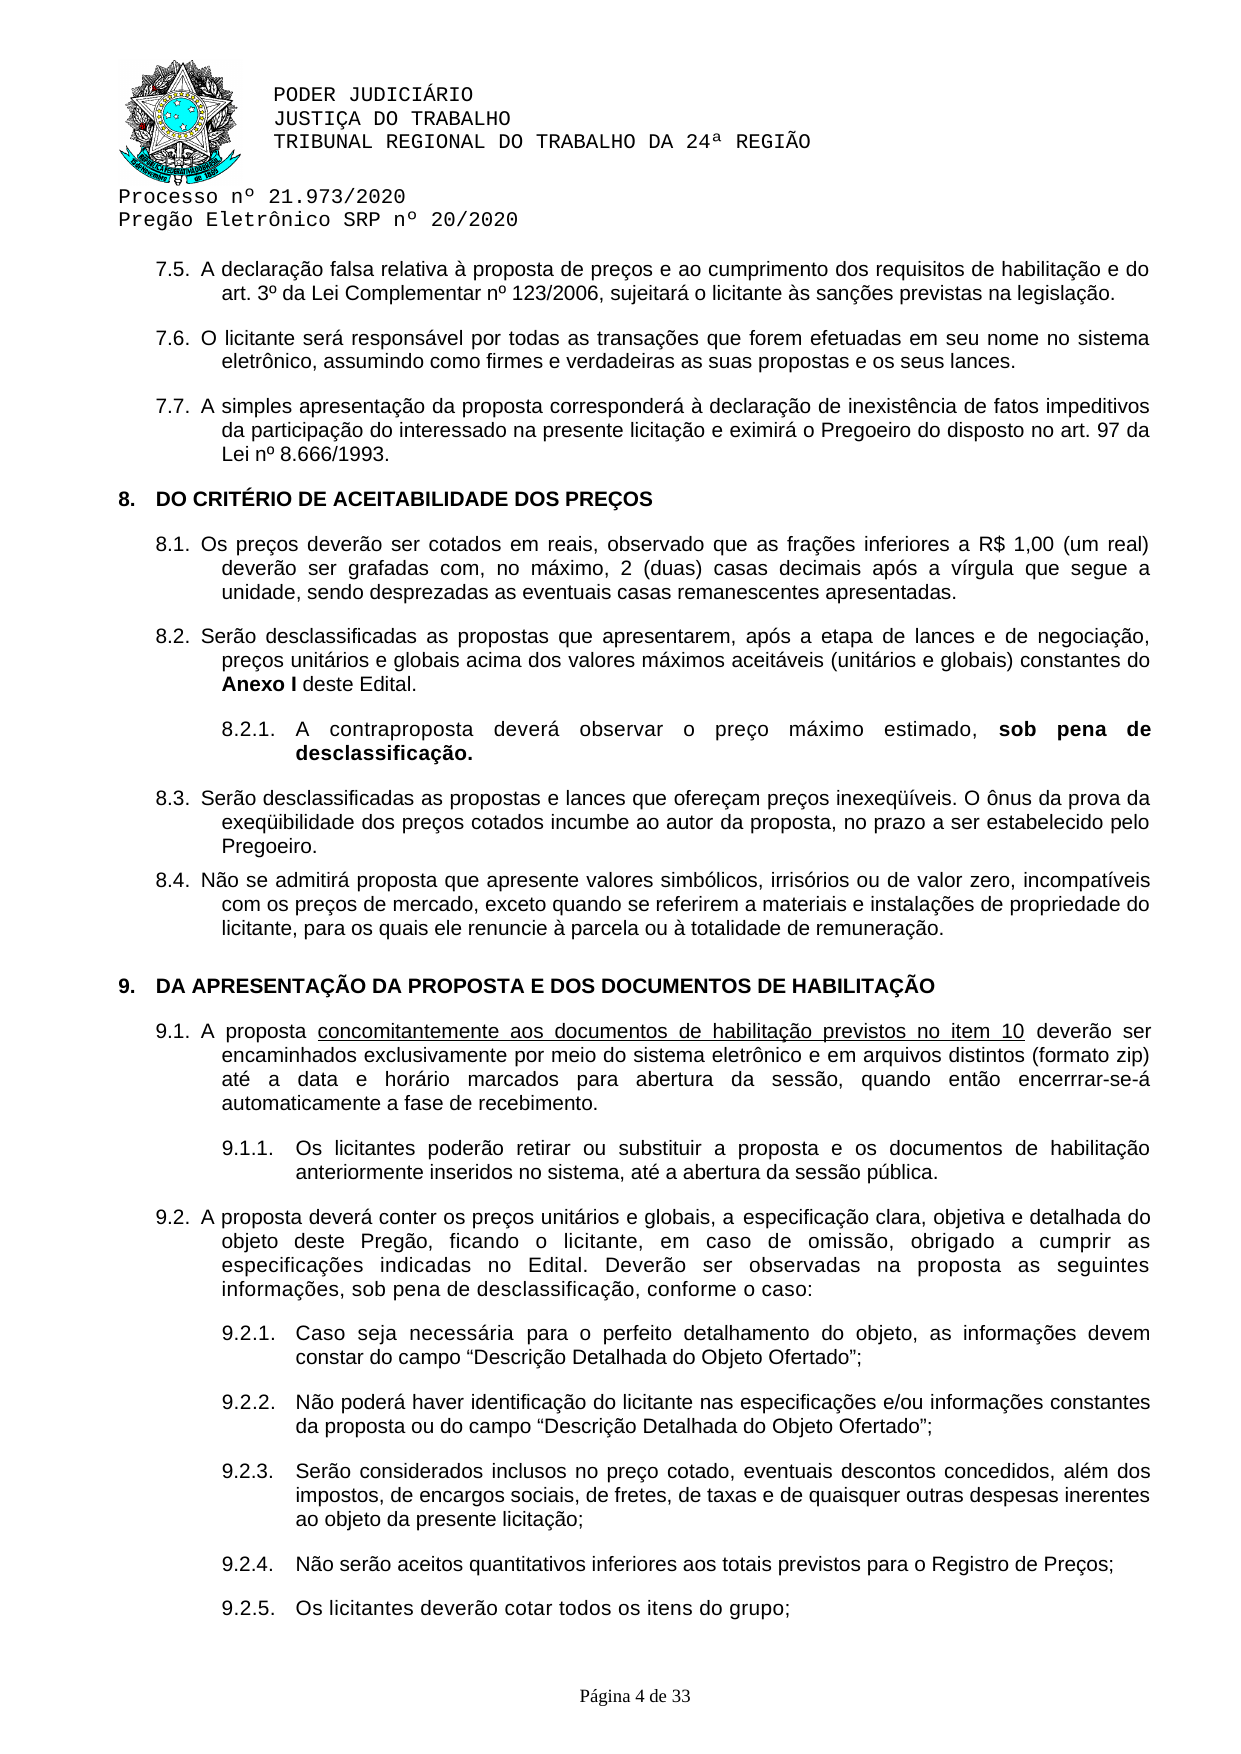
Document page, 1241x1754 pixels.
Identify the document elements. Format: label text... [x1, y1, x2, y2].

list Caso seja necessária para o perfeito detalhamento do objeto, as informações devem constar do campo “Descrição Detalhada do Objeto Ofertado”; [222, 1321, 1152, 1369]
picture [118, 59, 243, 186]
list A proposta deverá conter os preços unitários e globais, a especificação clara, objetiva e detalhada do objeto deste Pregão, ficando o licitante, em caso de omissão, obrigado a cumprir as especificações indicadas no Edital. Deverão ser observadas na proposta as seguintes informações, sob pena de desclassificação, conforme o caso: [155, 1204, 1152, 1300]
list Serão desclassificadas as propostas e lances que ofereçam preços inexeqüíveis. O ônus da prova da exeqüibilidade dos preços cotados incumbe ao autor da proposta, no prazo a ser estabelecido pelo Pregoeiro. [155, 786, 1152, 858]
list Serão desclassificadas as propostas que apresentarem, após a etapa de lances e de negociação, preços unitários e globais acima dos valores máximos aceitáveis (unitários e globais) constantes do Anexo I deste Edital. [155, 624, 1152, 696]
list A proposta concomitantemente aos documentos de habilitação previstos no item 10 deverão ser encaminhados exclusivamente por meio do sistema eletrônico e em arquivos distintos (formato zip) até a data e horário marcados para abertura da sessão, quando então encerrrar-se-á automaticamente a fase de recebimento. [155, 1019, 1152, 1115]
list DA APRESENTAÇÃO DA PROPOSTA E DOS DOCUMENTOS DE HABILITAÇÃO [118, 974, 1152, 998]
list Não poderá haver identificação do licitante nas especificações e/ou informações constantes da proposta ou do campo “Descrição Detalhada do Objeto Ofertado”; [222, 1390, 1152, 1438]
list DO CRITÉRIO DE ACEITABILIDADE DOS PREÇOS [118, 487, 1152, 511]
list Os licitantes poderão retirar ou substituir a proposta e os documentos de habilitação anteriormente inseridos no sistema, até a abertura da sessão pública. [222, 1136, 1152, 1184]
list Serão considerados inclusos no preço cotado, eventuais descontos concedidos, além dos impostos, de encargos sociais, de fretes, de taxas e de quaisquer outras despesas inerentes ao objeto da presente licitação; [222, 1459, 1152, 1531]
list Não serão aceitos quantitativos inferiores aos totais previstos para o Registro de Preços; [222, 1551, 1152, 1575]
list A contraproposta deverá observar o preço máximo estimado, sob pena de desclassificação. [221, 717, 1152, 765]
list Os licitantes deverão cotar todos os itens do grupo; [221, 1596, 1152, 1620]
list Os preços deverão ser cotados em reais, observado que as frações inferiores a R$ 1,00 (um real) deverão ser grafadas com, no máximo, 2 (duas) casas decimais após a vírgula que segue a unidade, sendo desprezadas as eventuais casas remanescentes apresentadas. [155, 532, 1152, 603]
list A declaração falsa relativa à proposta de preços e ao cumprimento dos requisitos de habilitação e do art. 3º da Lei Complementar nº 123/2006, sujeitará o licitante às sanções previstas na legislação. [155, 257, 1152, 304]
list O licitante será responsável por todas as transações que forem efetuadas em seu nome no sistema eletrônico, assumindo como firmes e verdadeiras as suas propostas e os seus lances. [155, 325, 1152, 373]
list A simples apresentação da proposta corresponderá à declaração de inexistência de fatos impeditivos da participação do interessado na presente licitação e eximirá o Pregoeiro do disposto no art. 97 da Lei nº 8.666/1993. [155, 394, 1152, 466]
list Não se admitirá proposta que apresente valores simbólicos, irrisórios ou de valor zero, incompatíveis com os preços de mercado, exceto quando se referirem a materiais e instalações de propriedade do licitante, para os quais ele renuncie à parcela ou à totalidade de remuneração. [155, 868, 1152, 940]
